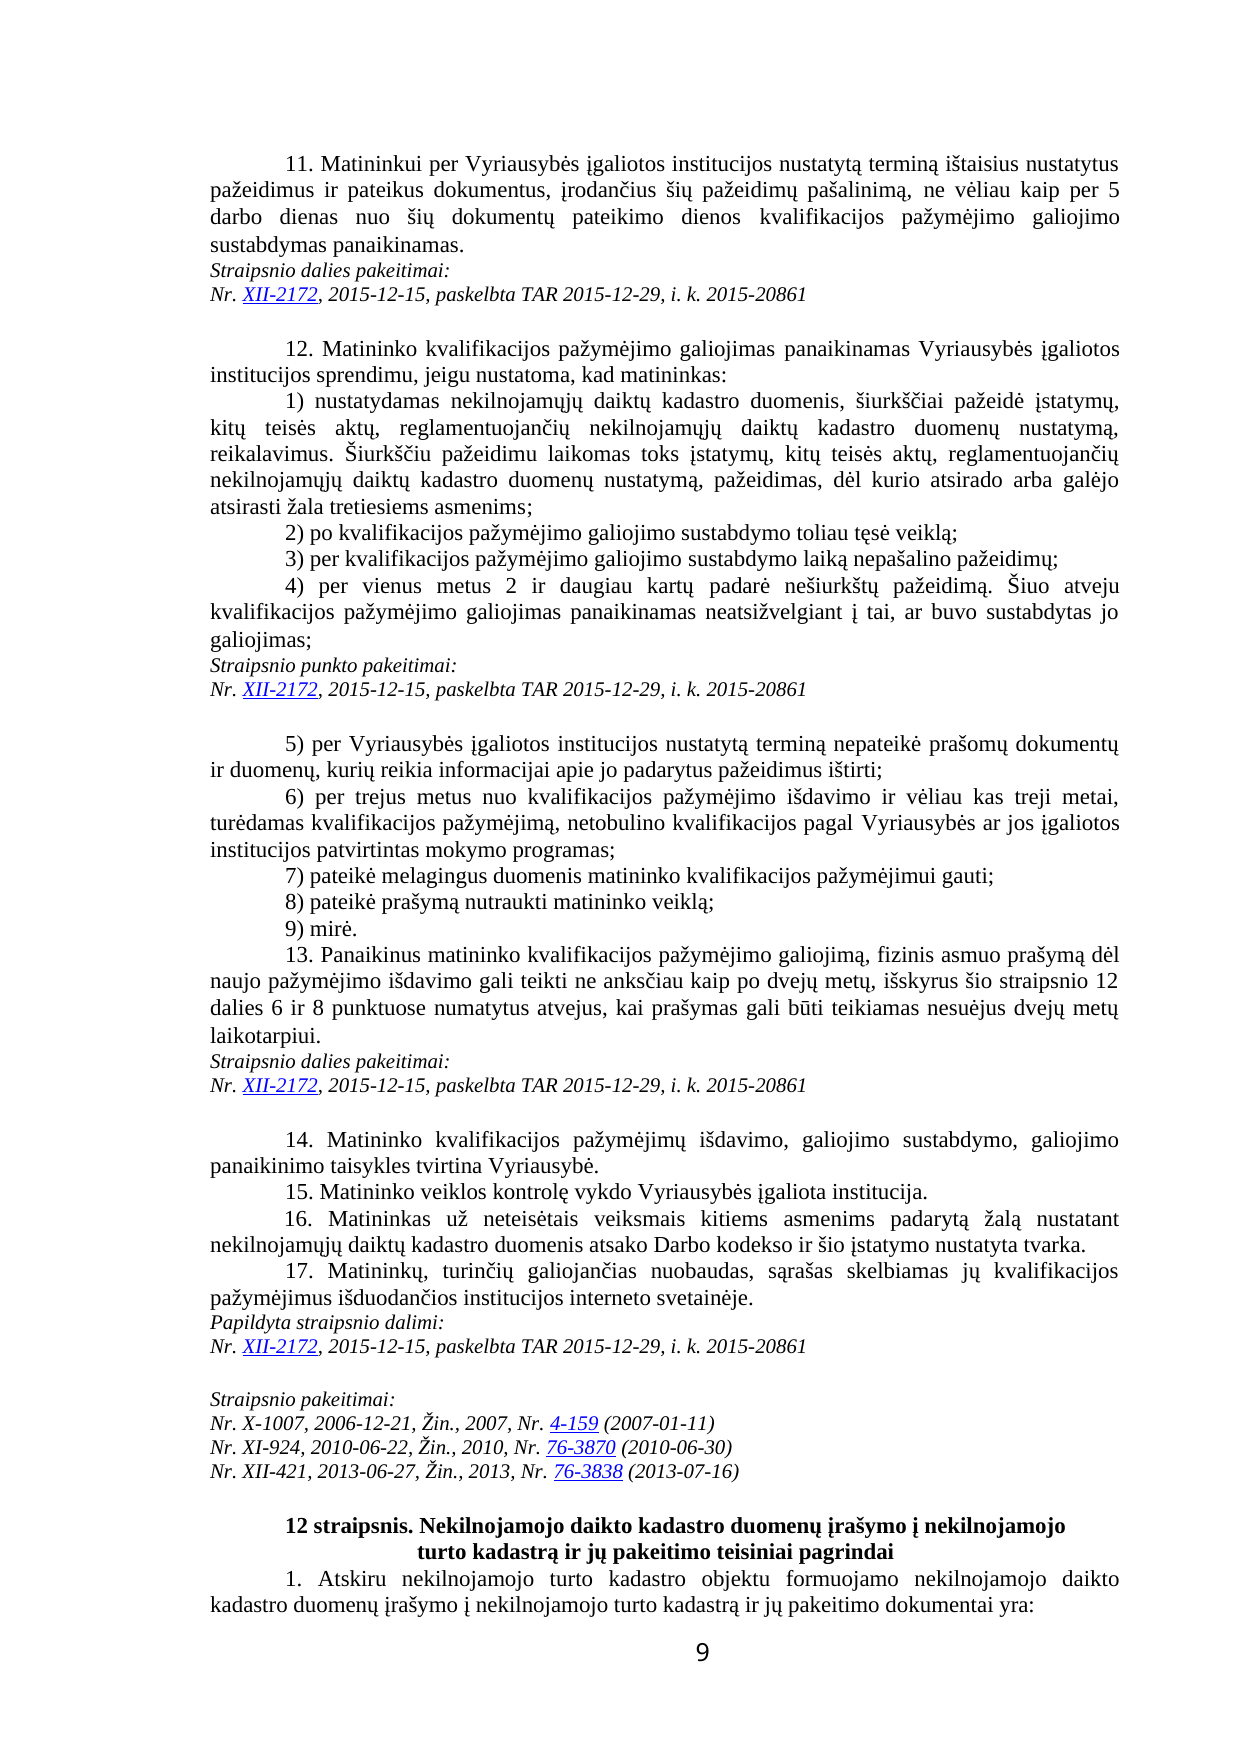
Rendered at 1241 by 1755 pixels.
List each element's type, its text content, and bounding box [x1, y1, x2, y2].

text Nr. XI-924, 2010-06-22, Žin., 2010, Nr. 76-3870 (2010-06-30) [210, 1435, 1120, 1459]
text Straipsnio dalies pakeitimai: [210, 258, 1120, 282]
text Nr. XII-2172, 2015-12-15, paskelbta TAR 2015-12-29, i. k. 2015-20861 [210, 282, 1120, 306]
text 6) per trejus metus nuo kvalifikacijos pažymėjimo išdavimo ir vėliau kas treji metai, turėdamas kvalifikacijos pažymėjimą, netobulino kvalifikacijos pagal Vyriausybės ar jos įgaliotos institucijos patvirtintas mokymo programas; [210, 783, 1120, 862]
text 15. Matininko veiklos kontrolę vykdo Vyriausybės įgaliota institucija. [210, 1178, 1120, 1205]
text Straipsnio punkto pakeitimai: [210, 653, 1120, 677]
text Nr. XII-421, 2013-06-27, Žin., 2013, Nr. 76-3838 (2013-07-16) [210, 1459, 1120, 1483]
text Papildyta straipsnio dalimi: [210, 1310, 1120, 1334]
text 17. Matininkų, turinčių galiojančias nuobaudas, sąrašas skelbiamas jų kvalifikacijos pažymėjimus išduodančios institucijos interneto svetainėje. [210, 1257, 1120, 1310]
text 8) pateikė prašymą nutraukti matininko veiklą; [210, 888, 1120, 915]
text 4) per vienus metus 2 ir daugiau kartų padarė nešiurkštų pažeidimą. Šiuo atveju kvalifikacijos pažymėjimo galiojimas panaikinamas neatsižvelgiant į tai, ar buvo sustabdytas jo galiojimas; [210, 572, 1120, 653]
text 1) nustatydamas nekilnojamųjų daiktų kadastro duomenis, šiurkščiai pažeidė įstatymų, kitų teisės aktų, reglamentuojančių nekilnojamųjų daiktų kadastro duomenų nustatymą, reikalavimus. Šiurkščiu pažeidimu laikomas toks įstatymų, kitų teisės aktų, reglamentuojančių nekilnojamųjų daiktų kadastro duomenų nustatymą, pažeidimas, dėl kurio atsirado arba galėjo atsirasti žala tretiesiems asmenims; [210, 387, 1120, 519]
text Nr. XII-2172, 2015-12-15, paskelbta TAR 2015-12-29, i. k. 2015-20861 [210, 1073, 1120, 1097]
text 12. Matininko kvalifikacijos pažymėjimo galiojimas panaikinamas Vyriausybės įgaliotos institucijos sprendimu, jeigu nustatoma, kad matininkas: [210, 335, 1120, 387]
text 13. Panaikinus matininko kvalifikacijos pažymėjimo galiojimą, fizinis asmuo prašymą dėl naujo pažymėjimo išdavimo gali teikti ne anksčiau kaip po dvejų metų, išskyrus šio straipsnio 12 dalies 6 ir 8 punktuose numatytus atvejus, kai prašymas gali būti teikiamas nesuėjus dvejų metų laikotarpiui. [210, 941, 1120, 1049]
text 1. Atskiru nekilnojamojo turto kadastro objektu formuojamo nekilnojamojo daikto kadastro duomenų įrašymo į nekilnojamojo turto kadastrą ir jų pakeitimo dokumentai yra: [210, 1565, 1120, 1617]
text 11. Matininkui per Vyriausybės įgaliotos institucijos nustatytą terminą ištaisius nustatytus pažeidimus ir pateikus dokumentus, įrodančius šių pažeidimų pašalinimą, ne vėliau kaip per 5 darbo dienas nuo šių dokumentų pateikimo dienos kvalifikacijos pažymėjimo galiojimo sustabdymas panaikinamas. [210, 150, 1120, 258]
text Nr. XII-2172, 2015-12-15, paskelbta TAR 2015-12-29, i. k. 2015-20861 [210, 1334, 1120, 1358]
text Nr. X-1007, 2006-12-21, Žin., 2007, Nr. 4-159 (2007-01-11) [210, 1411, 1120, 1435]
text 16. Matininkas už neteisėtais veiksmais kitiems asmenims padarytą žalą nustatant nekilnojamųjų daiktų kadastro duomenis atsako Darbo kodekso ir šio įstatymo nustatyta tvarka. [210, 1205, 1120, 1257]
text 9) mirė. [210, 915, 1120, 941]
text 3) per kvalifikacijos pažymėjimo galiojimo sustabdymo laiką nepašalino pažeidimų; [210, 546, 1120, 572]
text 5) per Vyriausybės įgaliotos institucijos nustatytą terminą nepateikė prašomų dokumentų ir duomenų, kurių reikia informacijai apie jo padarytus pažeidimus ištirti; [210, 730, 1120, 783]
text 14. Matininko kvalifikacijos pažymėjimų išdavimo, galiojimo sustabdymo, galiojimo panaikinimo taisykles tvirtina Vyriausybė. [210, 1126, 1120, 1178]
text 12 straipsnis. Nekilnojamojo daikto kadastro duomenų įrašymo į nekilnojamojo [210, 1512, 1120, 1538]
text 7) pateikė melagingus duomenis matininko kvalifikacijos pažymėjimui gauti; [210, 862, 1120, 888]
text 2) po kvalifikacijos pažymėjimo galiojimo sustabdymo toliau tęsė veiklą; [210, 519, 1120, 546]
text turto kadastrą ir jų pakeitimo teisiniai pagrindai [210, 1538, 1120, 1565]
text Straipsnio dalies pakeitimai: [210, 1049, 1120, 1073]
text Straipsnio pakeitimai: [210, 1387, 1120, 1411]
text Nr. XII-2172, 2015-12-15, paskelbta TAR 2015-12-29, i. k. 2015-20861 [210, 677, 1120, 701]
